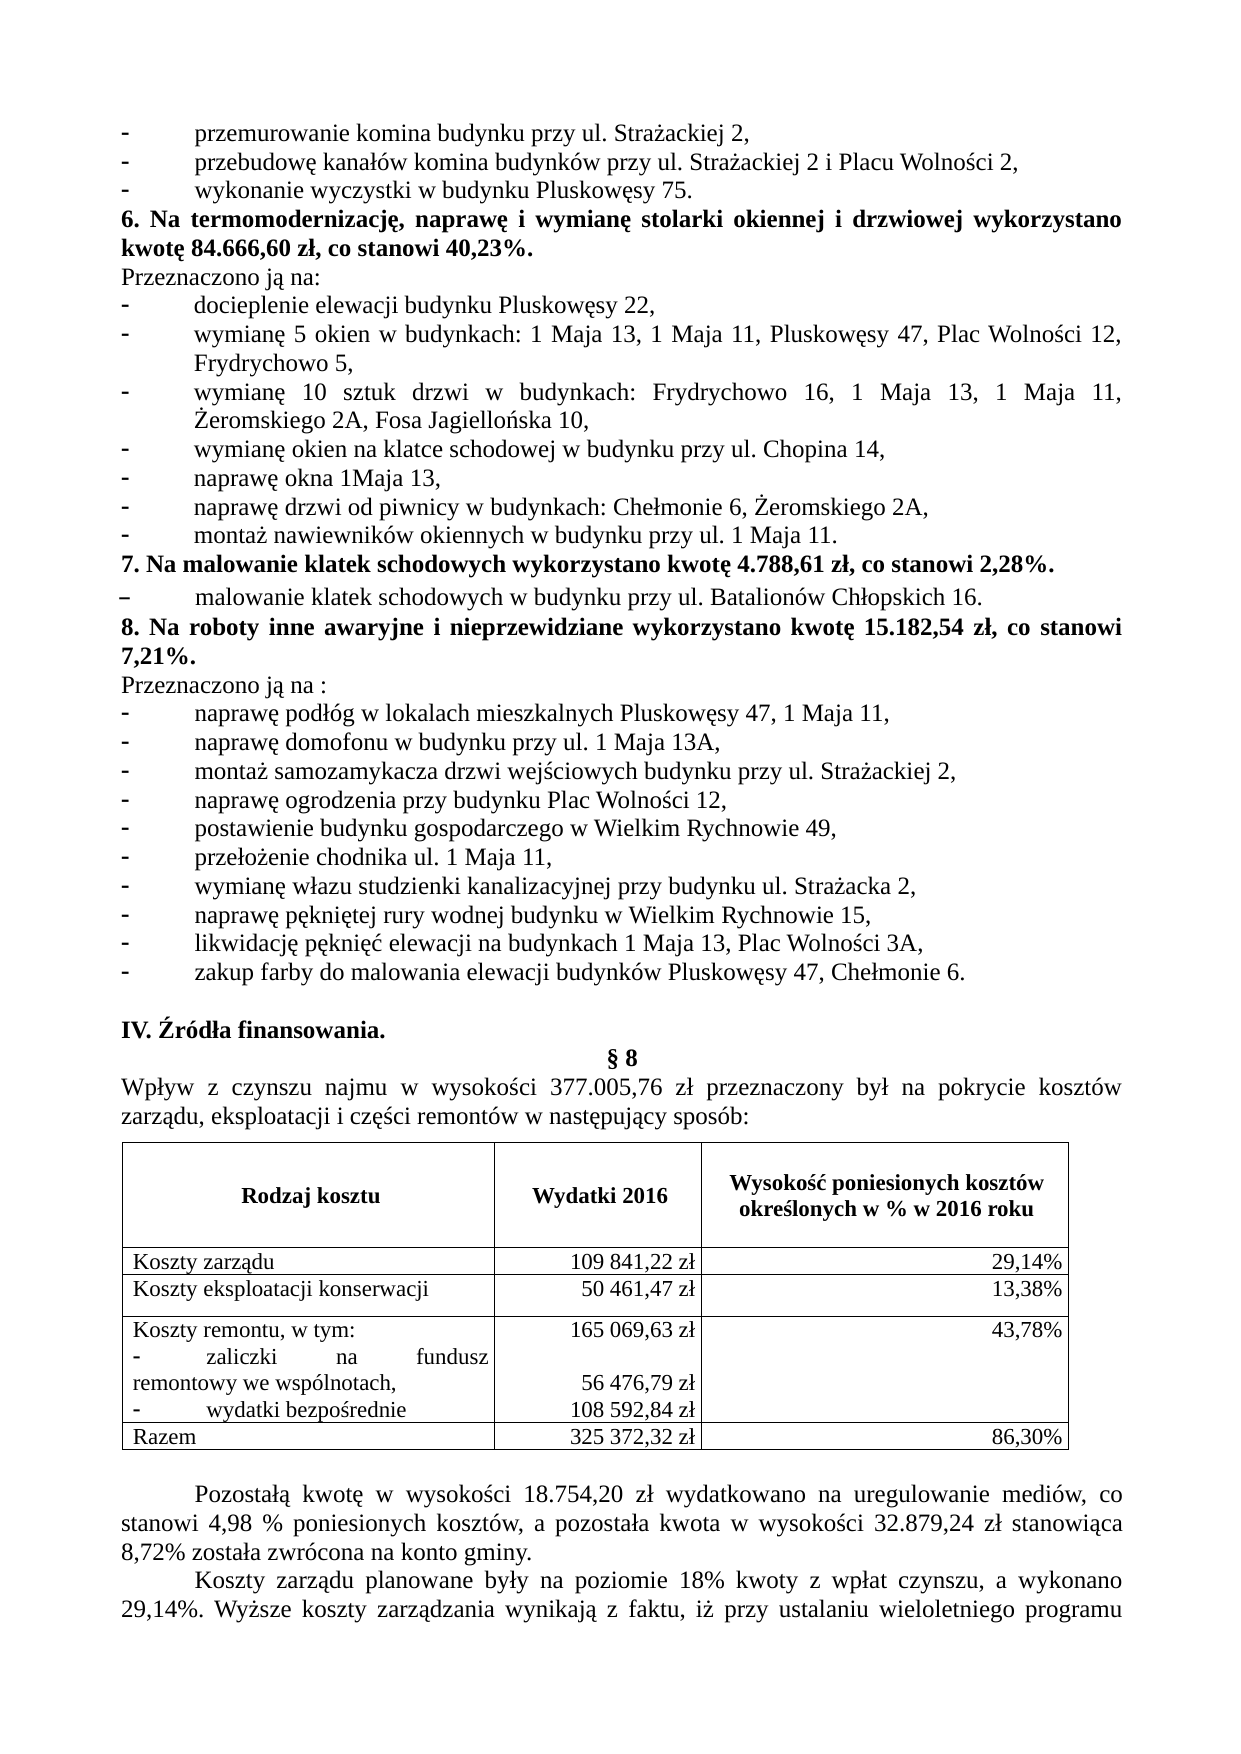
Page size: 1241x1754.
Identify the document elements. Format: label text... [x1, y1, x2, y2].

text Pozostałą kwotę w wysokości 18.754,20 zł wydatkowano na uregulowanie mediów, co stanowi 4,98 % poniesionych kosztów, a pozostała kwota w wysokości 32.879,24 zł stanowiąca 8,72% została zwrócona na konto gminy. [121, 1479, 1123, 1565]
table_cell Koszty eksploatacji konserwacji [123, 1275, 494, 1316]
text Wpływ z czynszu najmu w wysokości 377.005,76 zł przeznaczony był na pokrycie kosztów zarządu, eksploatacji i części remontów w następujący sposób: [121, 1072, 1123, 1130]
table_cell 109 841,22 zł [495, 1248, 701, 1274]
list zakup farby do malowania elewacji budynków Pluskowęsy 47, Chełmonie 6. [121, 957, 1123, 986]
list wymianę okien na klatce schodowej w budynku przy ul. Chopina 14, [121, 434, 1123, 463]
text Przeznaczono ją na: [121, 262, 1123, 291]
list malowanie klatek schodowych w budynku przy ul. Batalionów Chłopskich 16. [118, 578, 1122, 612]
list montaż samozamykacza drzwi wejściowych budynku przy ul. Strażackiej 2, [121, 756, 1123, 785]
table_header Rodzaj kosztu [123, 1143, 494, 1247]
table_cell Razem [123, 1423, 494, 1449]
list naprawę drzwi od piwnicy w budynkach: Chełmonie 6, Żeromskiego 2A, [121, 492, 1123, 521]
table_cell Koszty zarządu [123, 1248, 494, 1274]
table_header Wysokość poniesionych kosztów określonych w % w 2016 roku [702, 1143, 1068, 1247]
list naprawę podłóg w lokalach mieszkalnych Pluskowęsy 47, 1 Maja 11, [121, 698, 1123, 727]
text 6. Na termomodernizację, naprawę i wymianę stolarki okiennej i drzwiowej wykorzystano kwotę 84.666,60 zł, co stanowi 40,23%. [121, 204, 1123, 262]
text § 8 [121, 1043, 1123, 1072]
table_cell 50 461,47 zł [495, 1275, 701, 1316]
text 7. Na malowanie klatek schodowych wykorzystano kwotę 4.788,61 zł, co stanowi 2,28%. [121, 549, 1123, 578]
list przemurowanie komina budynku przy ul. Strażackiej 2, [121, 118, 1123, 147]
table_cell 165 069,63 zł 56 476,79 zł 108 592,84 zł [495, 1317, 701, 1422]
list przełożenie chodnika ul. 1 Maja 11, [121, 842, 1123, 871]
list likwidację pęknięć elewacji na budynkach 1 Maja 13, Plac Wolności 3A, [121, 928, 1123, 957]
subtitle IV. Źródła finansowania. [121, 1015, 1123, 1043]
list naprawę domofonu w budynku przy ul. 1 Maja 13A, [121, 727, 1123, 756]
text 8. Na roboty inne awaryjne i nieprzewidziane wykorzystano kwotę 15.182,54 zł, co stanowi 7,21%. [121, 612, 1123, 670]
list wykonanie wyczystki w budynku Pluskowęsy 75. [121, 176, 1123, 204]
text Przeznaczono ją na : [121, 670, 1123, 698]
table_cell 29,14% [702, 1248, 1068, 1274]
list montaż nawiewników okiennych w budynku przy ul. 1 Maja 11. [121, 521, 1123, 549]
table_cell 86,30% [702, 1423, 1068, 1449]
list wymianę 5 okien w budynkach: 1 Maja 13, 1 Maja 11, Pluskowęsy 47, Plac Wolności 12, Frydrychowo 5, [121, 319, 1123, 377]
list przebudowę kanałów komina budynków przy ul. Strażackiej 2 i Placu Wolności 2, [121, 147, 1123, 176]
list naprawę okna 1Maja 13, [121, 463, 1123, 492]
text Koszty zarządu planowane były na poziomie 18% kwoty z wpłat czynszu, a wykonano 29,14%. Wyższe koszty zarządzania wynikają z faktu, iż przy ustalaniu wieloletniego programu [121, 1565, 1123, 1623]
list wymianę włazu studzienki kanalizacyjnej przy budynku ul. Strażacka 2, [121, 871, 1123, 900]
list docieplenie elewacji budynku Pluskowęsy 22, [121, 291, 1123, 319]
list naprawę pękniętej rury wodnej budynku w Wielkim Rychnowie 15, [121, 900, 1123, 928]
list wymianę 10 sztuk drzwi w budynkach: Frydrychowo 16, 1 Maja 13, 1 Maja 11, Żeromskiego 2A, Fosa Jagiellońska 10, [121, 377, 1123, 434]
list naprawę ogrodzenia przy budynku Plac Wolności 12, [121, 785, 1123, 813]
table_cell 325 372,32 zł [495, 1423, 701, 1449]
table_cell 43,78% [702, 1317, 1068, 1422]
list postawienie budynku gospodarczego w Wielkim Rychnowie 49, [121, 813, 1123, 842]
table_cell Koszty remontu, w tym: zaliczki na fundusz remontowy we wspólnotach, wydatki bezpośrednie [123, 1317, 494, 1422]
table_header Wydatki 2016 [495, 1143, 701, 1247]
table_cell 13,38% [702, 1275, 1068, 1316]
